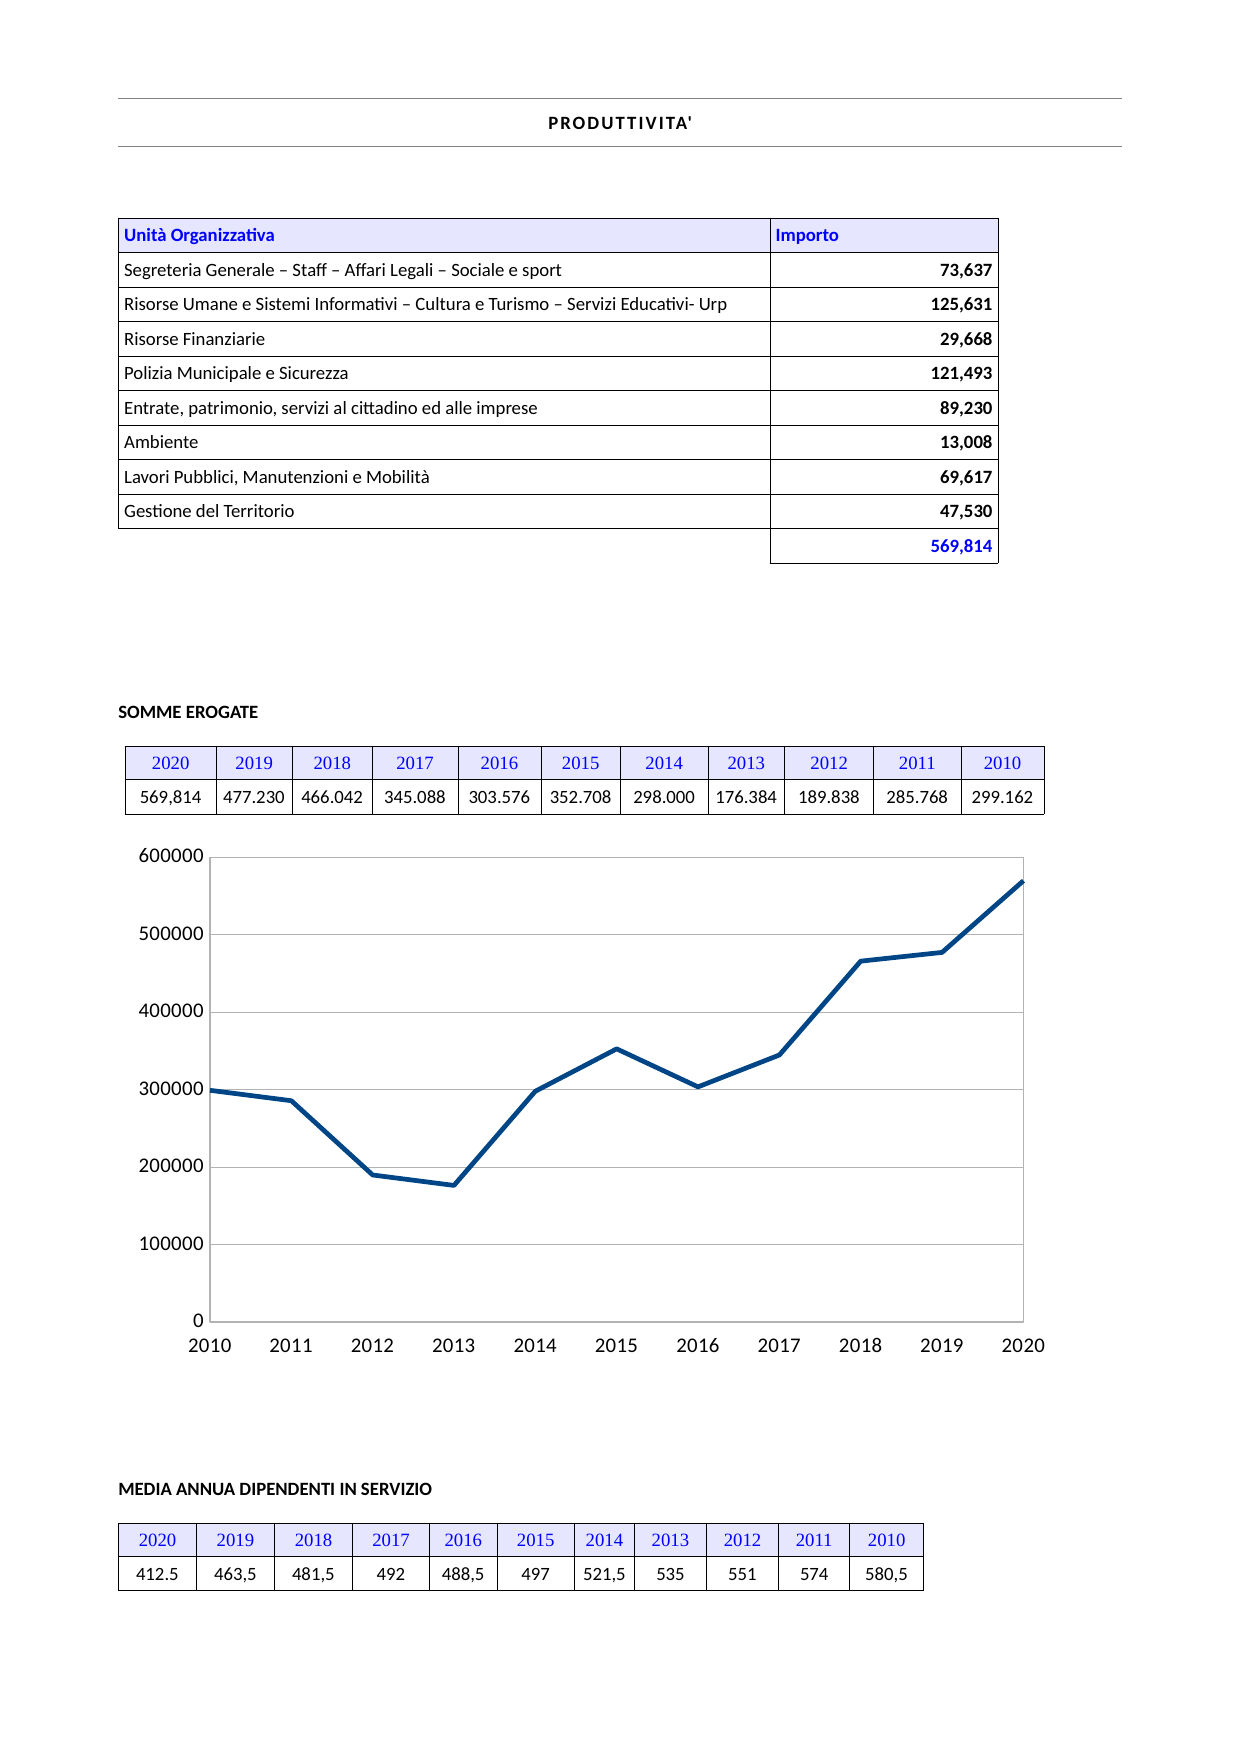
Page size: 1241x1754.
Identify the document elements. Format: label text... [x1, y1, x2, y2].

table_header 2018 [275, 1524, 352, 1556]
table_cell 492 [353, 1557, 429, 1590]
table_cell 521,5 [575, 1557, 634, 1590]
table_cell 352.708 [542, 780, 620, 813]
table_cell 285.768 [874, 780, 961, 813]
table_header 2019 [217, 747, 292, 779]
table_header 2019 [197, 1524, 274, 1556]
table_header 2016 [430, 1524, 497, 1556]
table_header 2012 [707, 1524, 778, 1556]
table_cell 569.814 [126, 780, 216, 813]
table_cell 125.631 [771, 288, 998, 321]
table_cell 412,5 [119, 1557, 196, 1590]
table_header 2015 [542, 747, 620, 779]
table_cell Ambiente [119, 426, 770, 459]
table_cell Entrate, patrimonio, servizi al cittadino ed alle imprese [119, 391, 770, 424]
table_header 2010 [850, 1524, 923, 1556]
table_cell Gestione del Territorio [119, 495, 770, 528]
table_header 2017 [373, 747, 458, 779]
table_cell 89.230 [771, 391, 998, 424]
table_header 2010 [962, 747, 1044, 779]
table_header 2013 [635, 1524, 706, 1556]
table_header 2018 [293, 747, 372, 779]
table_cell 466.042 [293, 780, 372, 813]
table_header 2017 [353, 1524, 429, 1556]
table_cell 69.617 [771, 460, 998, 493]
table_cell 29.668 [771, 322, 998, 356]
table_header 2014 [575, 1524, 634, 1556]
table_cell Lavori Pubblici, Manutenzioni e Mobilità [119, 460, 770, 493]
text MEDIA ANNUA DIPENDENTI IN SERVIZIO [118, 1477, 1122, 1500]
text PRODUTTIVITA' [118, 99, 1122, 146]
table_header Importo [771, 219, 998, 252]
table_cell 47.530 [771, 495, 998, 528]
table_cell 345.088 [373, 780, 458, 813]
table_header 2015 [498, 1524, 574, 1556]
table_cell Risorse Finanziarie [119, 322, 770, 356]
table_header 2011 [779, 1524, 849, 1556]
table_cell 121.493 [771, 357, 998, 390]
table_cell 176.384 [709, 780, 784, 813]
table_cell 189.838 [785, 780, 873, 813]
table_cell 574 [779, 1557, 849, 1590]
table_cell 481,5 [275, 1557, 352, 1590]
table_cell 73.637 [771, 253, 998, 287]
table_cell 298.000 [621, 780, 708, 813]
table_cell [118, 529, 770, 562]
table_cell Segreteria Generale – Staff – Affari Legali – Sociale e sport [119, 253, 770, 287]
table_header 2020 [119, 1524, 196, 1556]
table_header 2013 [709, 747, 784, 779]
table_cell 569.814 [771, 529, 998, 562]
table_cell Polizia Municipale e Sicurezza [119, 357, 770, 390]
table_cell 477.230 [217, 780, 292, 813]
table_cell 13.008 [771, 426, 998, 459]
table_cell 497 [498, 1557, 574, 1590]
text SOMME EROGATE [118, 700, 1122, 723]
table_cell 535 [635, 1557, 706, 1590]
table_header 2011 [874, 747, 961, 779]
table_cell 299.162 [962, 780, 1044, 813]
table_cell Risorse Umane e Sistemi Informativi – Cultura e Turismo – Servizi Educativi- Urp [119, 288, 770, 321]
table_header 2020 [126, 747, 216, 779]
table_header 2012 [785, 747, 873, 779]
table_header 2014 [621, 747, 708, 779]
table_cell 303.576 [459, 780, 541, 813]
table_header 2016 [459, 747, 541, 779]
table_header Unità Organizzativa [119, 219, 770, 252]
table_cell 488,5 [430, 1557, 497, 1590]
table_cell 551 [707, 1557, 778, 1590]
table_cell 580,5 [850, 1557, 923, 1590]
table_cell 463,5 [197, 1557, 274, 1590]
